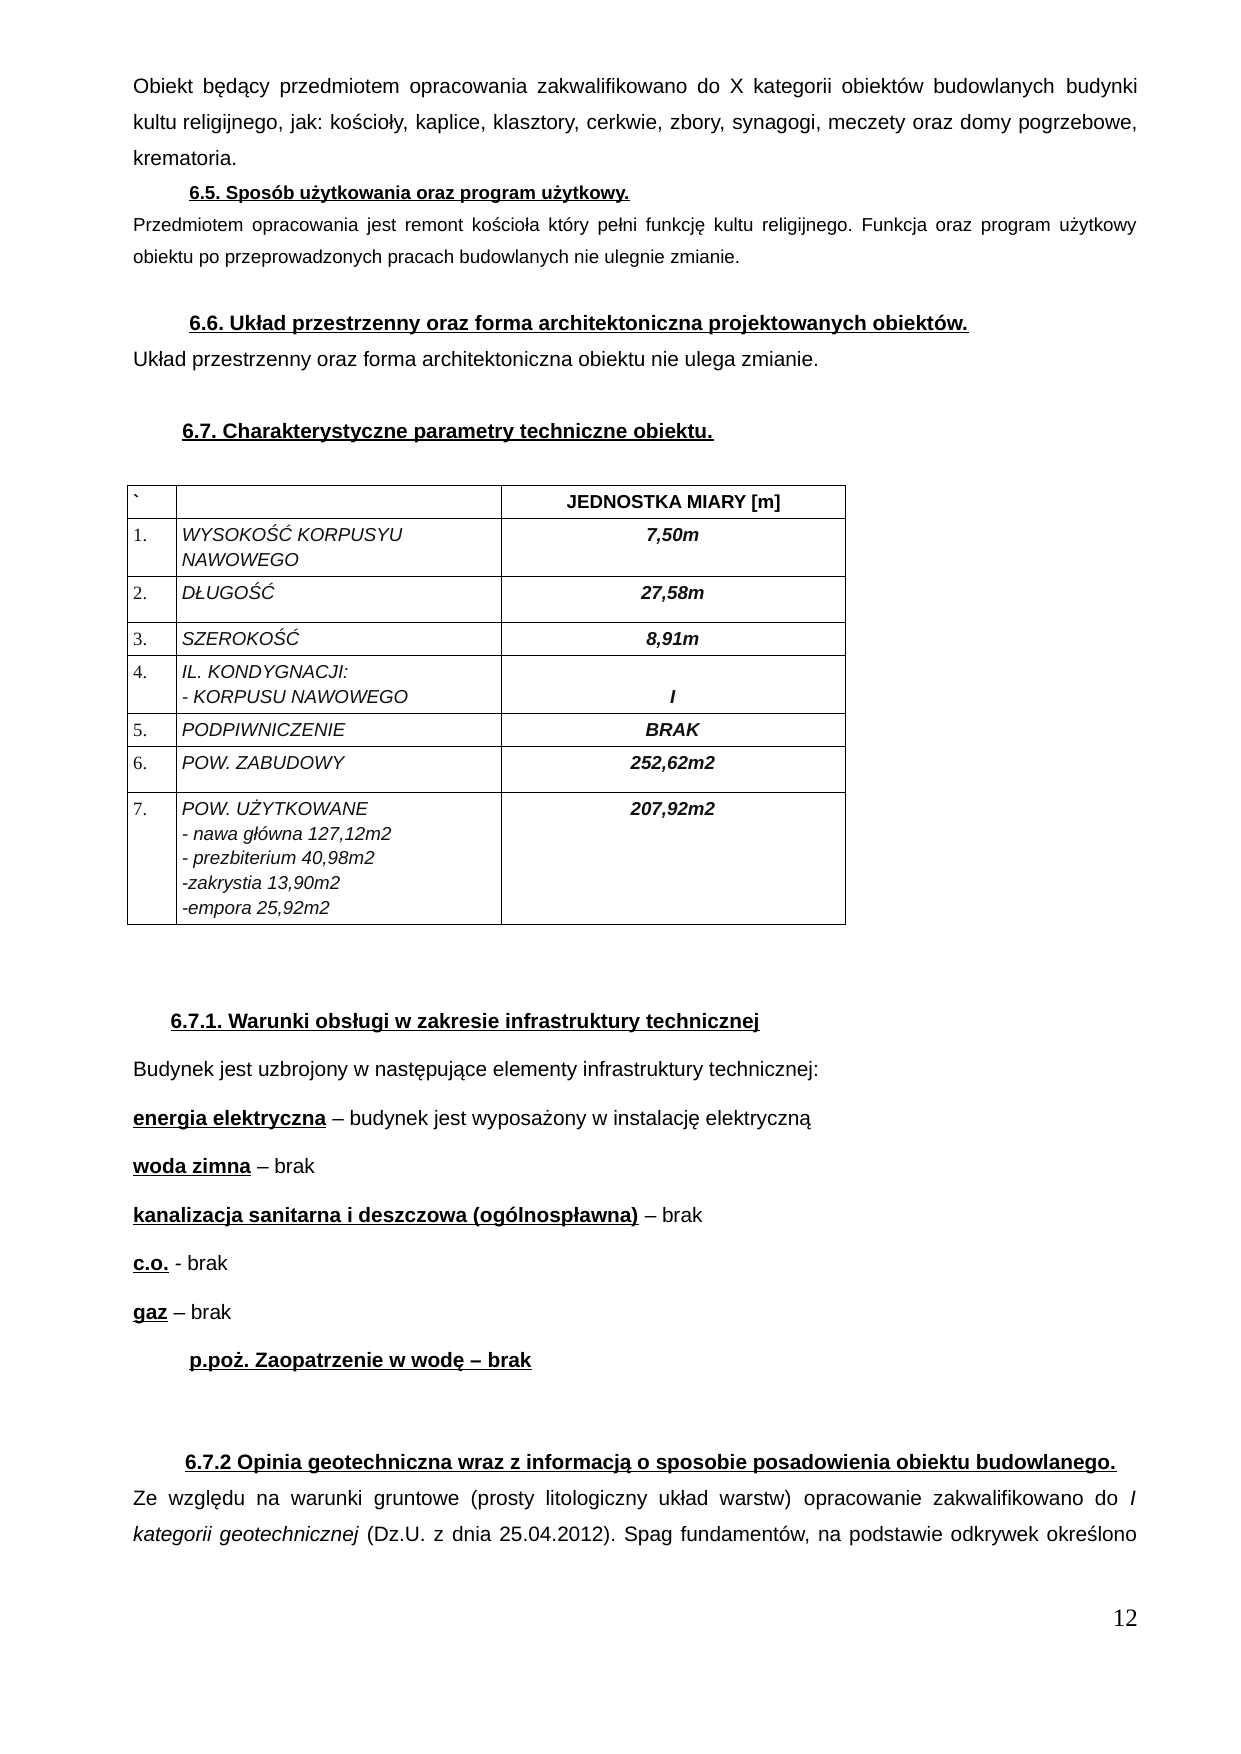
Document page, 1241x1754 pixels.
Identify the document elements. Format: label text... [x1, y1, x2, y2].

table_cell 1. [128, 519, 176, 576]
table_cell I [502, 656, 845, 713]
text gaz – brak [133, 1299, 1138, 1323]
table_cell BRAK [502, 714, 845, 746]
table_cell 7,50m [502, 519, 845, 576]
table_cell 207,92m2 [502, 793, 845, 924]
table_cell 6. [128, 747, 176, 792]
table_cell DŁUGOŚĆ [177, 577, 501, 622]
table_cell 2. [128, 577, 176, 622]
text Układ przestrzenny oraz forma architektoniczna obiektu nie ulega zmianie. [133, 347, 1138, 371]
text 6.7.1. Warunki obsługi w zakresie infrastruktury technicznej [170, 1009, 1138, 1033]
text 6.7.2 Opinia geotechniczna wraz z informacją o sposobie posadowienia obiektu budowlanego. [133, 1449, 1138, 1473]
table_cell 4. [128, 656, 176, 713]
text 6.7. Charakterystyczne parametry techniczne obiektu. [170, 418, 1138, 442]
table_cell 252,62m2 [502, 747, 845, 792]
text Ze względu na warunki gruntowe (prosty litologiczny układ warstw) opracowanie zakwalifikowano do I kategorii geotechnicznej (Dz.U. z dnia 25.04.2012). Spag fundamentów, na podstawie odkrywek określono [133, 1486, 1138, 1545]
table_header [177, 486, 501, 518]
table_cell PODPIWNICZENIE [177, 714, 501, 746]
text Budynek jest uzbrojony w następujące elementy infrastruktury technicznej: [133, 1057, 1138, 1081]
table_cell SZEROKOŚĆ [177, 623, 501, 655]
table_cell 5. [128, 714, 176, 746]
table_header ` [128, 486, 176, 518]
text Przedmiotem opracowania jest remont kościoła który pełni funkcję kultu religijnego. Funkcja oraz program użytkowy obiektu po przeprowadzonych pracach budowlanych nie ulegnie zmianie. [133, 214, 1138, 268]
table_cell POW. ZABUDOWY [177, 747, 501, 792]
table_cell IL. KONDYGNACJI: - KORPUSU NAWOWEGO [177, 656, 501, 713]
text c.o. - brak [133, 1251, 1138, 1275]
text Obiekt będący przedmiotem opracowania zakwalifikowano do X kategorii obiektów budowlanych budynki kultu religijnego, jak: kościoły, kaplice, klasztory, cerkwie, zbory, synagogi, meczety oraz domy pogrzebowe, krematoria. [133, 74, 1138, 169]
table_cell WYSOKOŚĆ KORPUSYU NAWOWEGO [177, 519, 501, 576]
table_header JEDNOSTKA MIARY [m] [502, 486, 845, 518]
table_cell 8,91m [502, 623, 845, 655]
text woda zimna – brak [133, 1154, 1138, 1178]
text 6.5. Sposób użytkowania oraz program użytkowy. [133, 182, 1138, 203]
table_cell POW. UŻYTKOWANE - nawa główna 127,12m2 - prezbiterium 40,98m2 -zakrystia 13,90m2 -empora 25,92m2 [177, 793, 501, 924]
text kanalizacja sanitarna i deszczowa (ogólnospławna) – brak [133, 1203, 1138, 1227]
table_cell 27,58m [502, 577, 845, 622]
text p.poż. Zaopatrzenie w wodę – brak [189, 1348, 1138, 1372]
text energia elektryczna – budynek jest wyposażony w instalację elektryczną [133, 1106, 1138, 1130]
table_cell 3. [128, 623, 176, 655]
table_cell 7. [128, 793, 176, 924]
text 6.6. Układ przestrzenny oraz forma architektoniczna projektowanych obiektów. [133, 311, 1138, 335]
